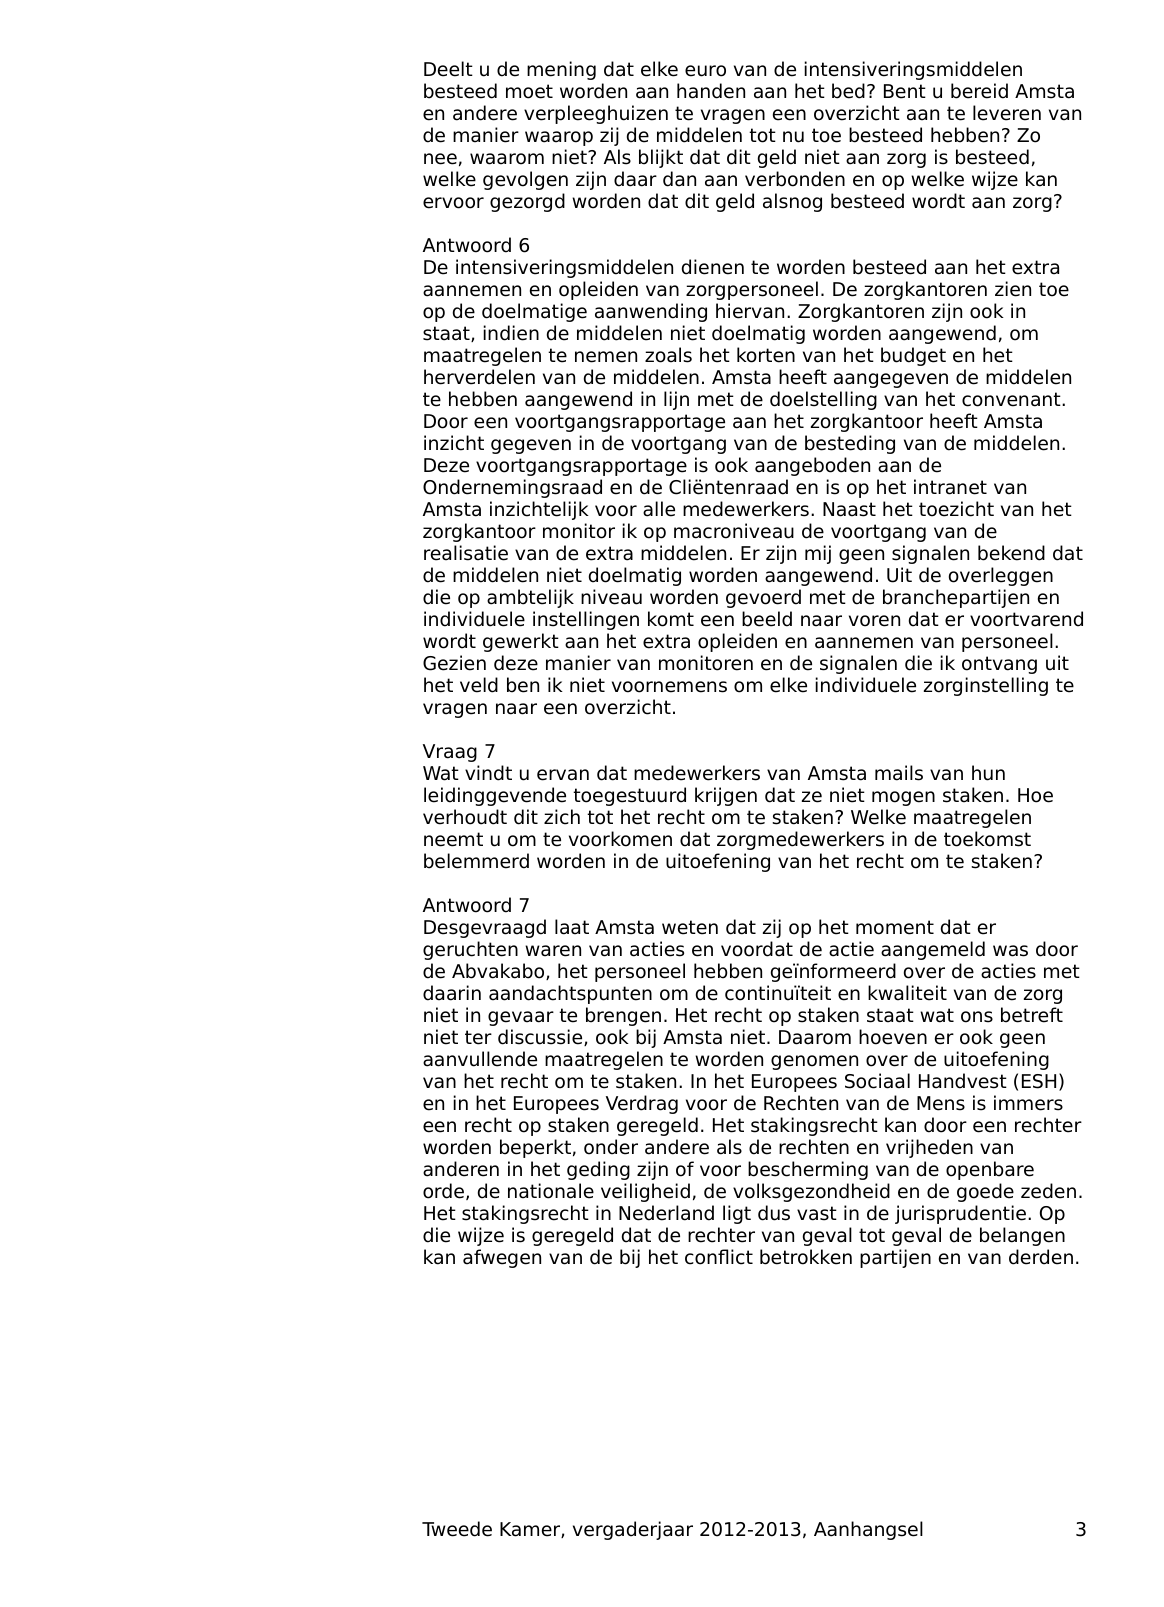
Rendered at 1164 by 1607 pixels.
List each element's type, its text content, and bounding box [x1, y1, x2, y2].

text Desgevraagd laat Amsta weten dat zij op het moment dat er geruchten waren van acties en voordat de actie aangemeld was door de Abvakabo, het personeel hebben geïnformeerd over de acties met daarin aandachtspunten om de continuïteit en kwaliteit van de zorg niet in gevaar te brengen. Het recht op staken staat wat ons betreft niet ter discussie, ook bij Amsta niet. Daarom hoeven er ook geen aanvullende maatregelen te worden genomen over de uitoefening van het recht om te staken. In het Europees Sociaal Handvest (ESH) en in het Europees Verdrag voor de Rechten van de Mens is immers een recht op staken geregeld. Het stakingsrecht kan door een rechter worden beperkt, onder andere als de rechten en vrijheden van anderen in het geding zijn of voor bescherming van de openbare orde, de nationale veiligheid, de volksgezondheid en de goede zeden. Het stakingsrecht in Nederland ligt dus vast in de jurisprudentie. Op die wijze is geregeld dat de rechter van geval tot geval de belangen kan afwegen van de bij het conflict betrokken partijen en van derden. [422, 917, 1087, 1268]
text Vraag 7 [422, 741, 1087, 763]
text Wat vindt u ervan dat medewerkers van Amsta mails van hun leidinggevende toegestuurd krijgen dat ze niet mogen staken. Hoe verhoudt dit zich tot het recht om te staken? Welke maatregelen neemt u om te voorkomen dat zorgmedewerkers in de toekomst belemmerd worden in de uitoefening van het recht om te staken? [422, 763, 1087, 873]
text Antwoord 7 [422, 895, 1087, 917]
text De intensiveringsmiddelen dienen te worden besteed aan het extra aannemen en opleiden van zorgpersoneel. De zorgkantoren zien toe op de doelmatige aanwending hiervan. Zorgkantoren zijn ook in staat, indien de middelen niet doelmatig worden aangewend, om maatregelen te nemen zoals het korten van het budget en het herverdelen van de middelen. Amsta heeft aangegeven de middelen te hebben aangewend in lijn met de doelstelling van het convenant. Door een voortgangsrapportage aan het zorgkantoor heeft Amsta inzicht gegeven in de voortgang van de besteding van de middelen. Deze voortgangsrapportage is ook aangeboden aan de Ondernemingsraad en de Cliëntenraad en is op het intranet van Amsta inzichtelijk voor alle medewerkers. Naast het toezicht van het zorgkantoor monitor ik op macroniveau de voortgang van de realisatie van de extra middelen. Er zijn mij geen signalen bekend dat de middelen niet doelmatig worden aangewend. Uit de overleggen die op ambtelijk niveau worden gevoerd met de branchepartijen en individuele instellingen komt een beeld naar voren dat er voortvarend wordt gewerkt aan het extra opleiden en aannemen van personeel. Gezien deze manier van monitoren en de signalen die ik ontvang uit het veld ben ik niet voornemens om elke individuele zorginstelling te vragen naar een overzicht. [422, 257, 1087, 719]
text Deelt u de mening dat elke euro van de intensiveringsmiddelen besteed moet worden aan handen aan het bed? Bent u bereid Amsta en andere verpleeghuizen te vragen een overzicht aan te leveren van de manier waarop zij de middelen tot nu toe besteed hebben? Zo nee, waarom niet? Als blijkt dat dit geld niet aan zorg is besteed, welke gevolgen zijn daar dan aan verbonden en op welke wijze kan ervoor gezorgd worden dat dit geld alsnog besteed wordt aan zorg? [422, 59, 1087, 213]
text Antwoord 6 [422, 235, 1087, 257]
